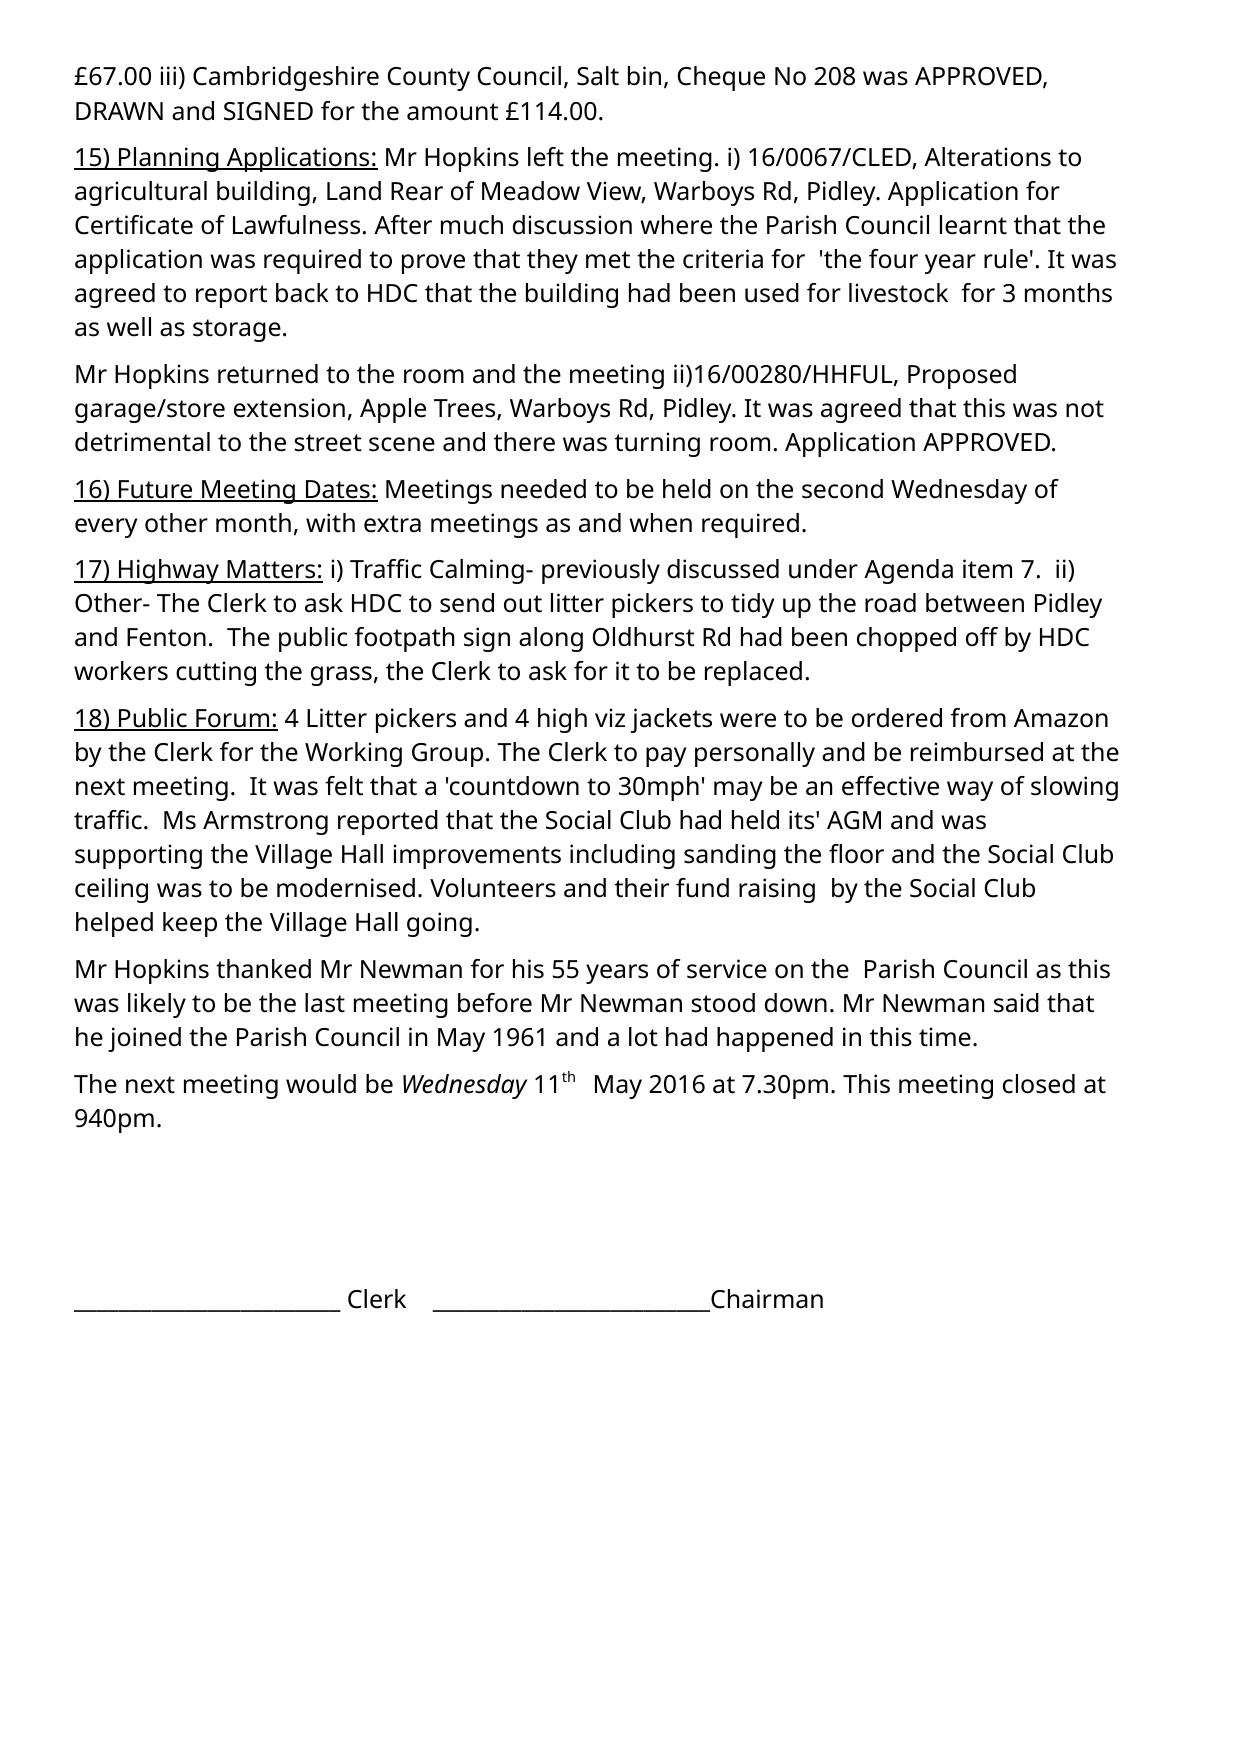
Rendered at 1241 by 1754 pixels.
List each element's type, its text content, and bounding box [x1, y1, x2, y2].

text 18) Public Forum: 4 Litter pickers and 4 high viz jackets were to be ordered from Amazon by the Clerk for the Working Group. The Clerk to pay personally and be reimbursed at the next meeting. It was felt that a 'countdown to 30mph' may be an effective way of slowing traffic. Ms Armstrong reported that the Social Club had held its' AGM and was supporting the Village Hall improvements including sanding the floor and the Social Club ceiling was to be modernised. Volunteers and their fund raising by the Social Club helped keep the Village Hall going. [74, 701, 1122, 939]
text £67.00 iii) Cambridgeshire County Council, Salt bin, Cheque No 208 was APPROVED, DRAWN and SIGNED for the amount £114.00. [74, 59, 1122, 127]
text ________________________ Clerk _________________________Chairman [74, 1281, 1122, 1315]
text Mr Hopkins thanked Mr Newman for his 55 years of service on the Parish Council as this was likely to be the last meeting before Mr Newman stood down. Mr Newman said that he joined the Parish Council in May 1961 and a lot had happened in this time. [74, 952, 1122, 1054]
text The next meeting would be Wednesday 11th May 2016 at 7.30pm. This meeting closed at 940pm. [74, 1066, 1122, 1134]
text 16) Future Meeting Dates: Meetings needed to be held on the second Wednesday of every other month, with extra meetings as and when required. [74, 471, 1122, 539]
text 15) Planning Applications: Mr Hopkins left the meeting. i) 16/0067/CLED, Alterations to agricultural building, Land Rear of Meadow View, Warboys Rd, Pidley. Application for Certificate of Lawfulness. After much discussion where the Parish Council learnt that the application was required to prove that they met the criteria for 'the four year rule'. It was agreed to report back to HDC that the building had been used for livestock for 3 months as well as storage. [74, 140, 1122, 344]
text Mr Hopkins returned to the room and the meeting ii)16/00280/HHFUL, Proposed garage/store extension, Apple Trees, Warboys Rd, Pidley. It was agreed that this was not detrimental to the street scene and there was turning room. Application APPROVED. [74, 357, 1122, 459]
text 17) Highway Matters: i) Traffic Calming- previously discussed under Agenda item 7. ii) Other- The Clerk to ask HDC to send out litter pickers to tidy up the road between Pidley and Fenton. The public footpath sign along Oldhurst Rd had been chopped off by HDC workers cutting the grass, the Clerk to ask for it to be replaced. [74, 552, 1122, 688]
